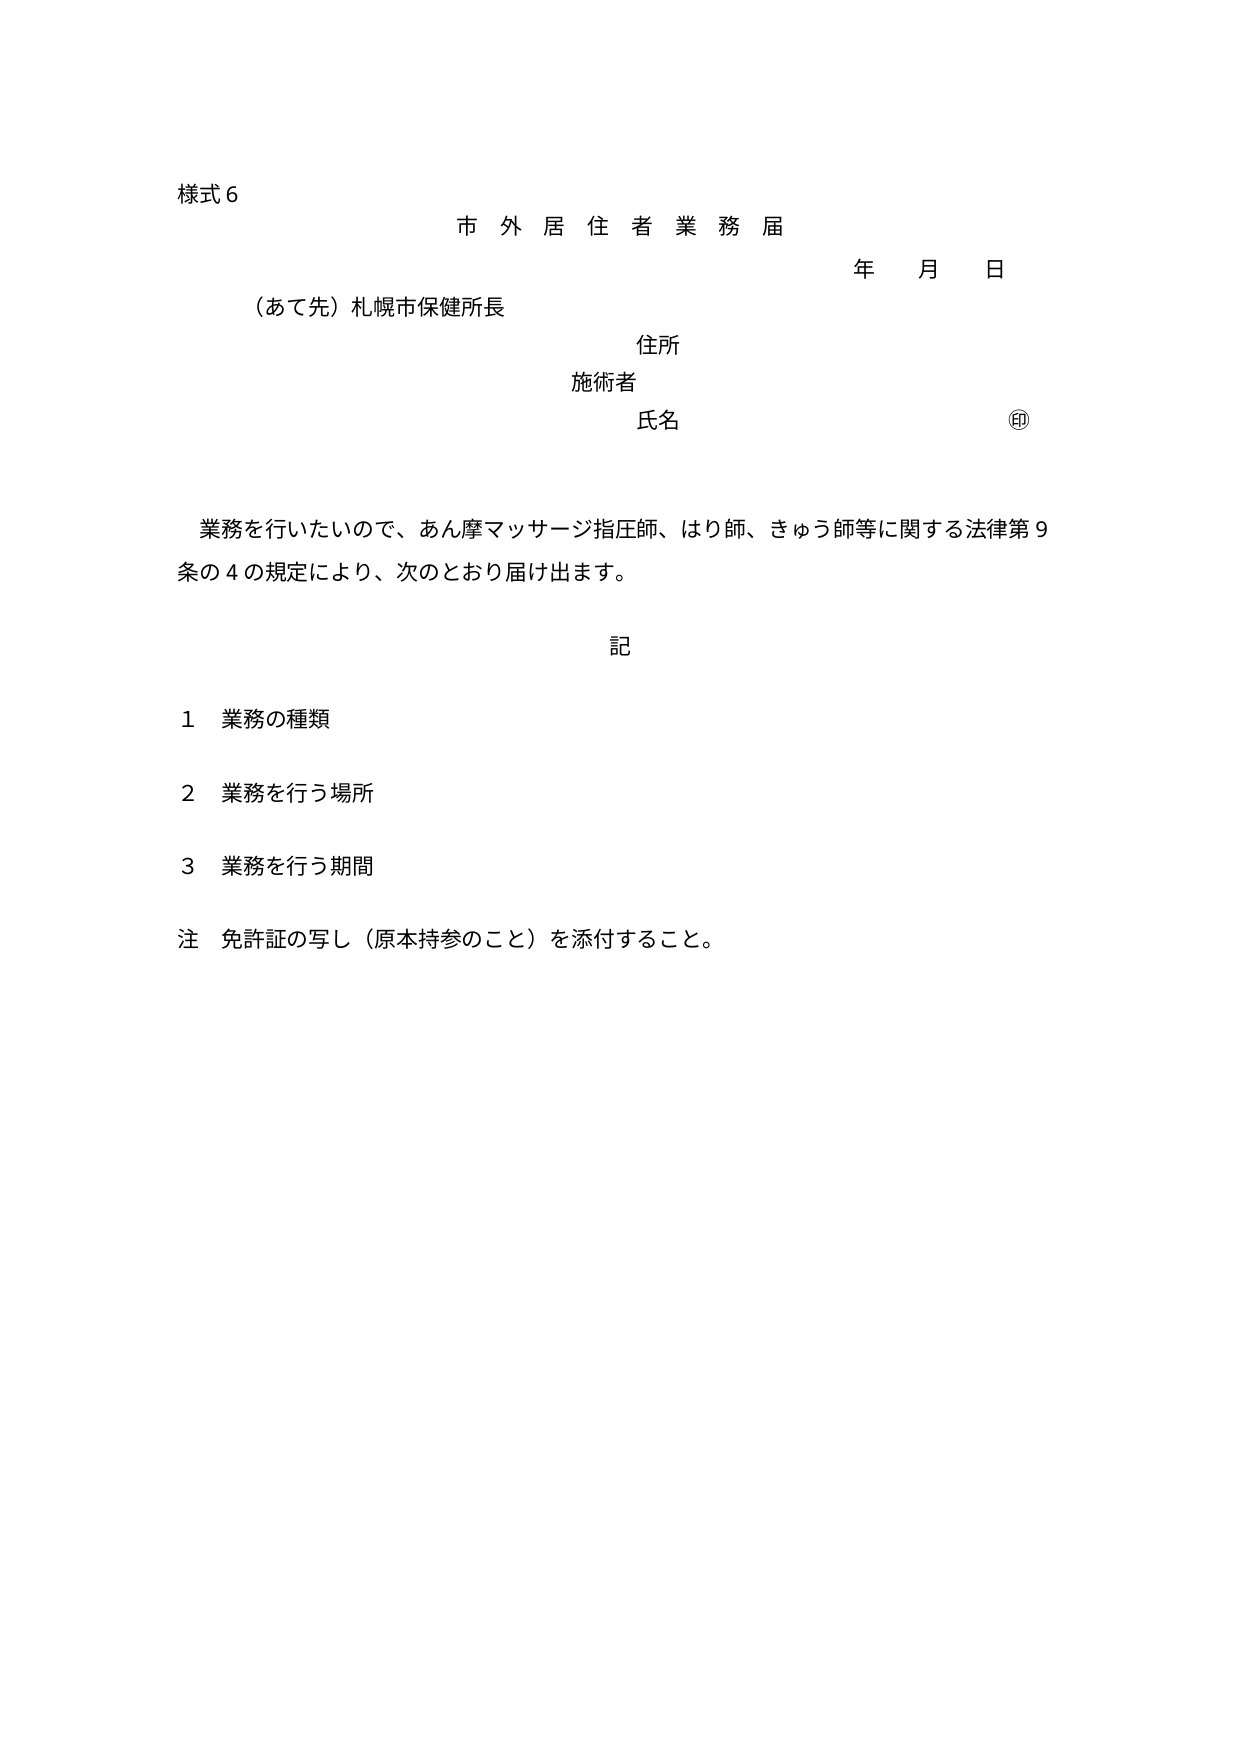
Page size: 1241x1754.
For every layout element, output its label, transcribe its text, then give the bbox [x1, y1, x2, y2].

text 年 月 日 [853, 252, 1063, 284]
text 業務を行いたいので、あん摩マッサージ指圧師、はり師、きゅう師等に関する法律第9 [177, 512, 1063, 544]
text 条の4の規定により、次のとおり届け出ます。 [177, 555, 1063, 587]
text １ 業務の種類 [177, 702, 1063, 734]
text 住所 [177, 328, 1063, 359]
text 施術者 [177, 365, 1063, 397]
text （あて先）札幌市保健所長 [242, 290, 1063, 322]
text ３ 業務を行う期間 [177, 849, 1063, 881]
text 氏名 ㊞ [177, 403, 1063, 434]
text 市 外 居 住 者 業 務 届 [177, 209, 1063, 241]
text ２ 業務を行う場所 [177, 776, 1063, 807]
text 様式6 [177, 177, 1063, 209]
text 記 [177, 629, 1063, 661]
text 注 免許証の写し（原本持参のこと）を添付すること。 [177, 922, 1063, 954]
